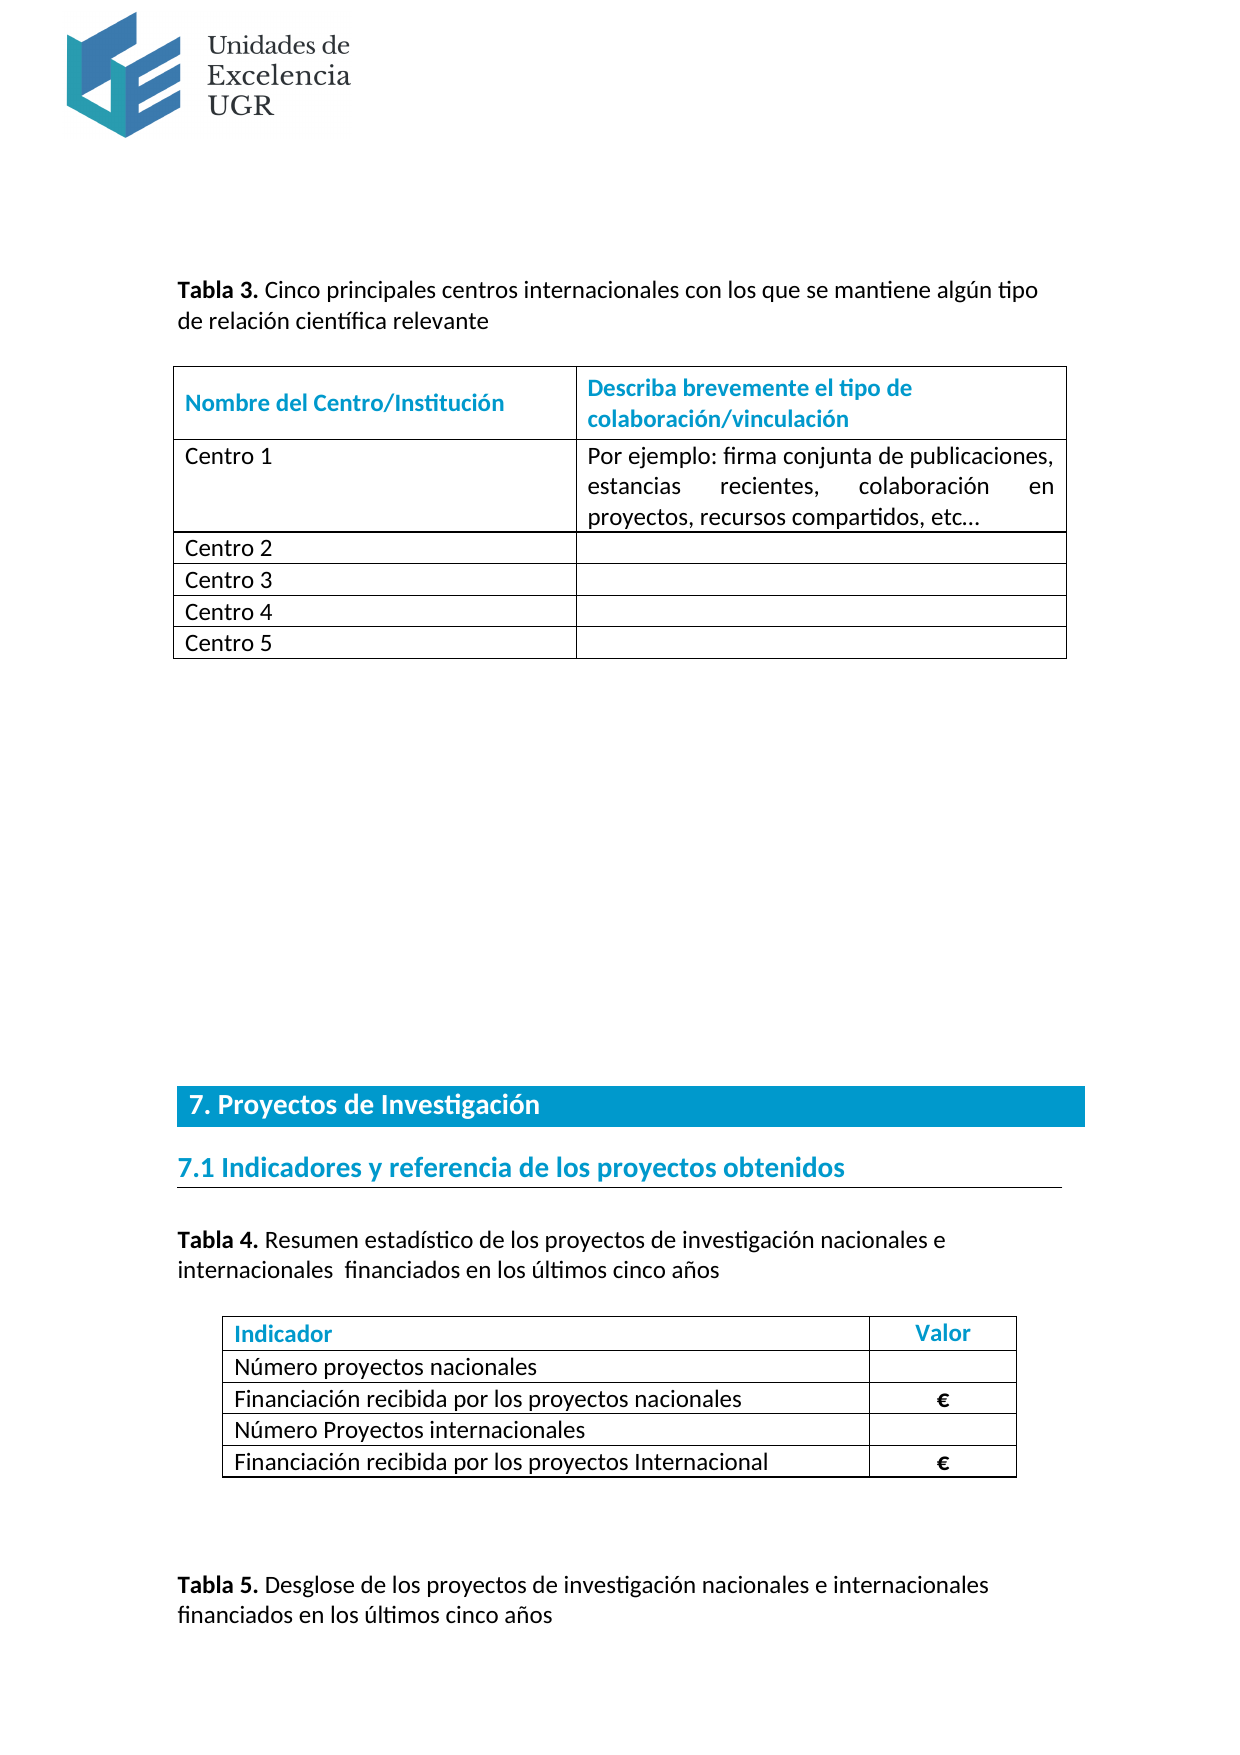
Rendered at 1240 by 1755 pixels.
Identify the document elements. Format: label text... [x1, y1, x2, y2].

table_cell Centro 3 [174, 564, 576, 594]
table_header Indicador [223, 1317, 869, 1350]
table_cell € [870, 1383, 1016, 1413]
table_cell Centro 4 [174, 596, 576, 626]
table_cell [870, 1351, 1016, 1382]
table_header Valor [870, 1317, 1016, 1350]
table_cell Por ejemplo: firma conjunta de publicaciones, estancias recientes, colaboración en proyectos, recursos compartidos, etc… [577, 440, 1066, 531]
table_cell € [870, 1446, 1016, 1476]
table_cell [577, 533, 1066, 563]
subtitle 7.1 Indicadores y referencia de los proyectos obtenidos [177, 1149, 1062, 1187]
table_cell Financiación recibida por los proyectos nacionales [223, 1383, 869, 1413]
table_header Nombre del Centro/Institución [174, 367, 576, 439]
text Tabla 3. Cinco principales centros internacionales con los que se mantiene algún tipo de relación científica relevante [177, 274, 1062, 335]
table_cell [870, 1414, 1016, 1445]
table_cell Número Proyectos internacionales [223, 1414, 869, 1445]
table_cell [577, 564, 1066, 594]
table_header 7. Proyectos de Investigación [177, 1086, 1085, 1127]
table_cell [577, 627, 1066, 658]
table_cell Financiación recibida por los proyectos Internacional [223, 1446, 869, 1476]
text Tabla 5. Desglose de los proyectos de investigación nacionales e internacionales financiados en los últimos cinco años [177, 1569, 1062, 1630]
table_cell Número proyectos nacionales [223, 1351, 869, 1382]
table_cell Centro 2 [174, 533, 576, 563]
table_cell Centro 5 [174, 627, 576, 658]
table_cell [577, 596, 1066, 626]
text Tabla 4. Resumen estadístico de los proyectos de investigación nacionales e internacionales financiados en los últimos cinco años [177, 1224, 1062, 1285]
table_header Describa brevemente el tipo de colaboración/vinculación [577, 367, 1066, 439]
table_cell Centro 1 [174, 440, 576, 531]
